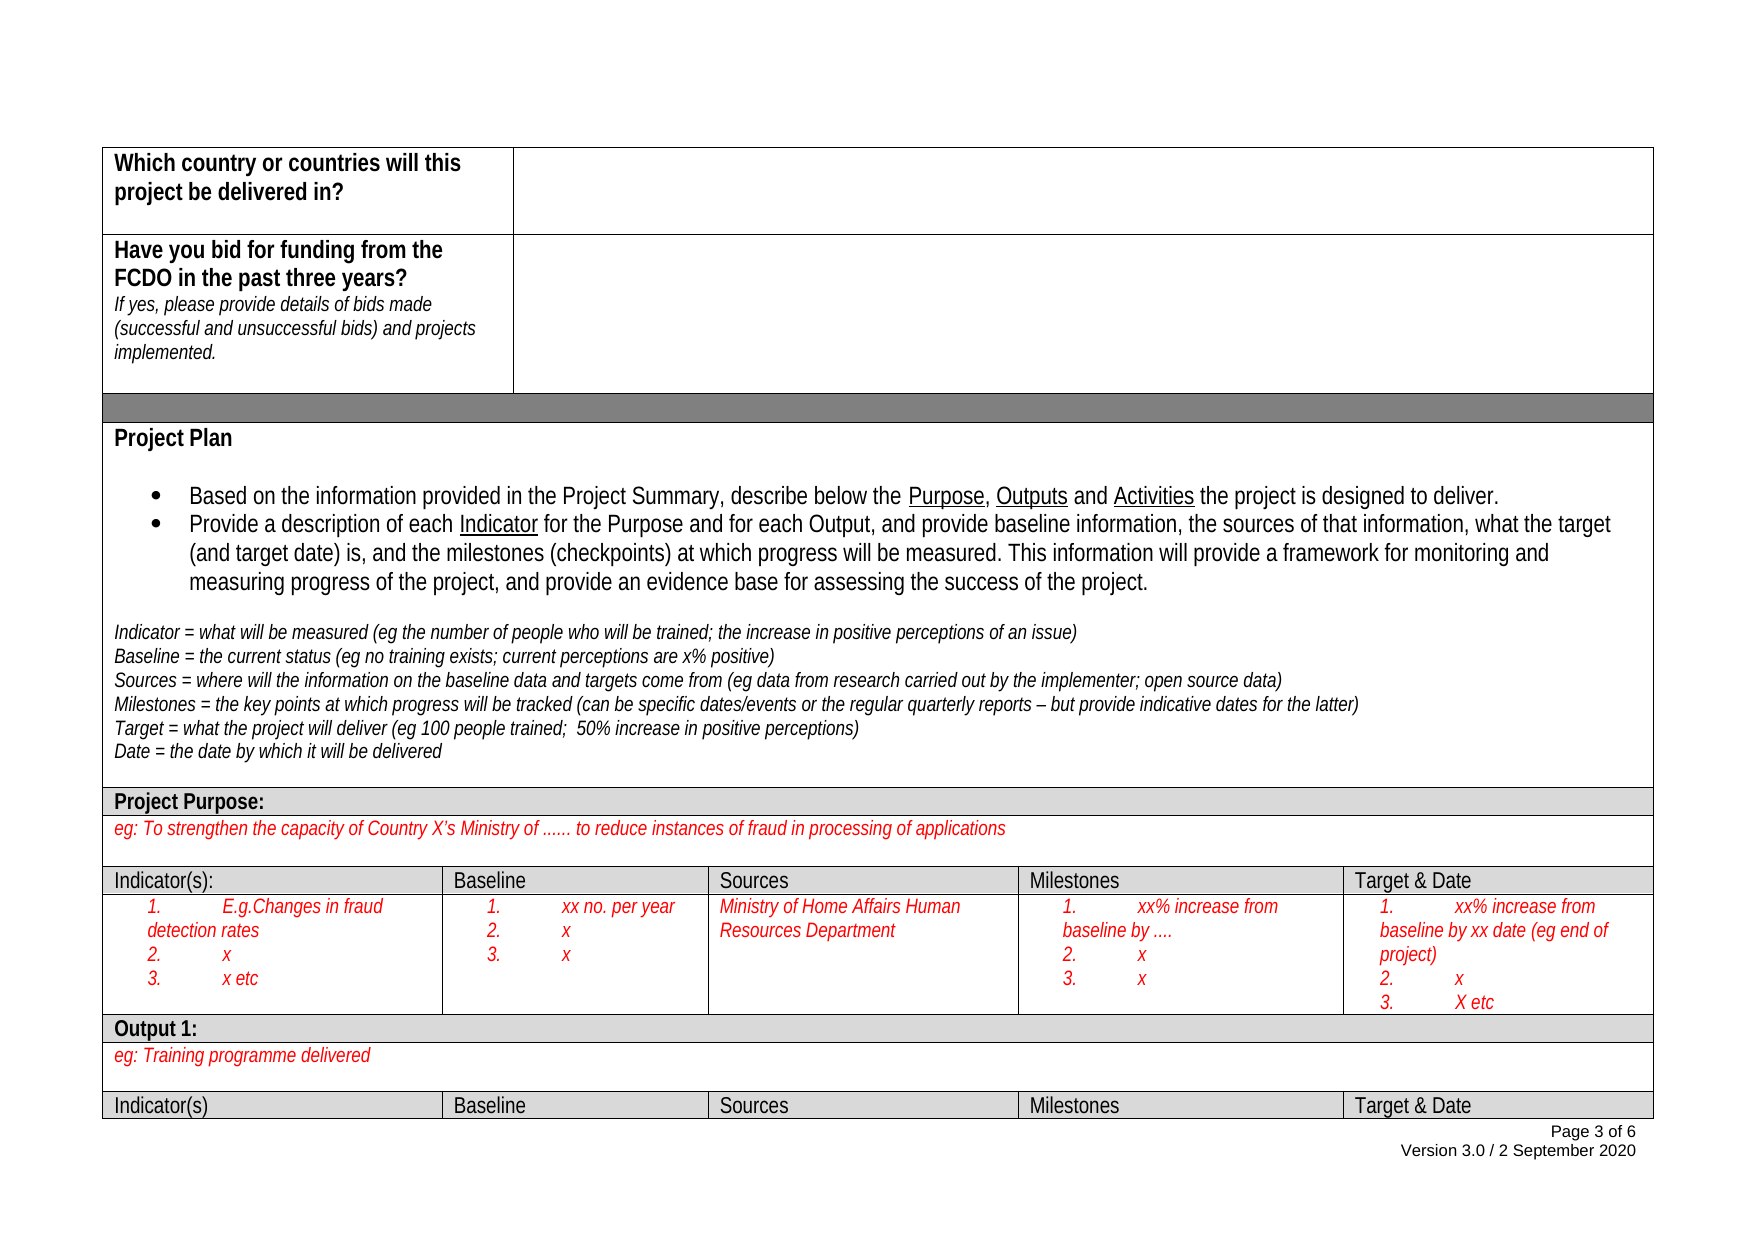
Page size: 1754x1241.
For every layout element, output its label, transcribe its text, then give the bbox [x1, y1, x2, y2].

table_cell Milestones [1019, 867, 1343, 893]
table_cell Have you bid for funding from the FCDO in the past three years? If yes, please provide details of bids made (successful and unsuccessful bids) and projects implemented. [103, 235, 513, 393]
table_cell [103, 394, 1653, 422]
table_cell Baseline [443, 1092, 708, 1118]
table_cell [514, 235, 1653, 393]
table_cell xx% increase from baseline by .... x x [1019, 895, 1343, 1014]
table_cell xx% increase from baseline by xx date (eg end of project) x X etc [1344, 895, 1653, 1014]
table_header Which country or countries will this project be delivered in? [103, 148, 513, 234]
table_cell Target & Date [1344, 867, 1653, 893]
table_cell xx no. per year x x [443, 895, 708, 1014]
table_cell Sources [709, 867, 1018, 893]
table_cell Milestones [1019, 1092, 1343, 1118]
table_cell Sources [709, 1092, 1018, 1118]
table_cell Project Plan Based on the information provided in the Project Summary, describe below the Purpose, Outputs and Activities the project is designed to deliver. Provide a description of each Indicator for the Purpose and for each Output, and provide baseline information, the sources of that information, what the target (and target date) is, and the milestones (checkpoints) at which progress will be measured. This information will provide a framework for monitoring and measuring progress of the project, and provide an evidence base for assessing the success of the project. Indicator = what will be measured (eg the number of people who will be trained; the increase in positive perceptions of an issue) Baseline = the current status (eg no training exists; current perceptions are x% positive) Sources = where will the information on the baseline data and targets come from (eg data from research carried out by the implementer; open source data) Milestones = the key points at which progress will be tracked (can be specific dates/events or the regular quarterly reports – but provide indicative dates for the latter) Target = what the project will deliver (eg 100 people trained; 50% increase in positive perceptions) Date = the date by which it will be delivered [103, 423, 1653, 787]
table_cell Indicator(s) [103, 1092, 442, 1118]
table_cell Output 1: [103, 1015, 1653, 1042]
table_cell Target & Date [1344, 1092, 1653, 1118]
table_cell E.g.Changes in fraud detection rates x x etc [103, 895, 442, 1014]
table_cell eg: To strengthen the capacity of Country X’s Ministry of ...... to reduce instances of fraud in processing of applications [103, 816, 1653, 866]
table_cell Baseline [443, 867, 708, 893]
table_header [514, 148, 1653, 234]
table_cell eg: Training programme delivered [103, 1043, 1653, 1091]
table_cell Ministry of Home Affairs Human Resources Department [709, 895, 1018, 1014]
table_cell Project Purpose: [103, 788, 1653, 815]
table_cell Indicator(s): [103, 867, 442, 893]
